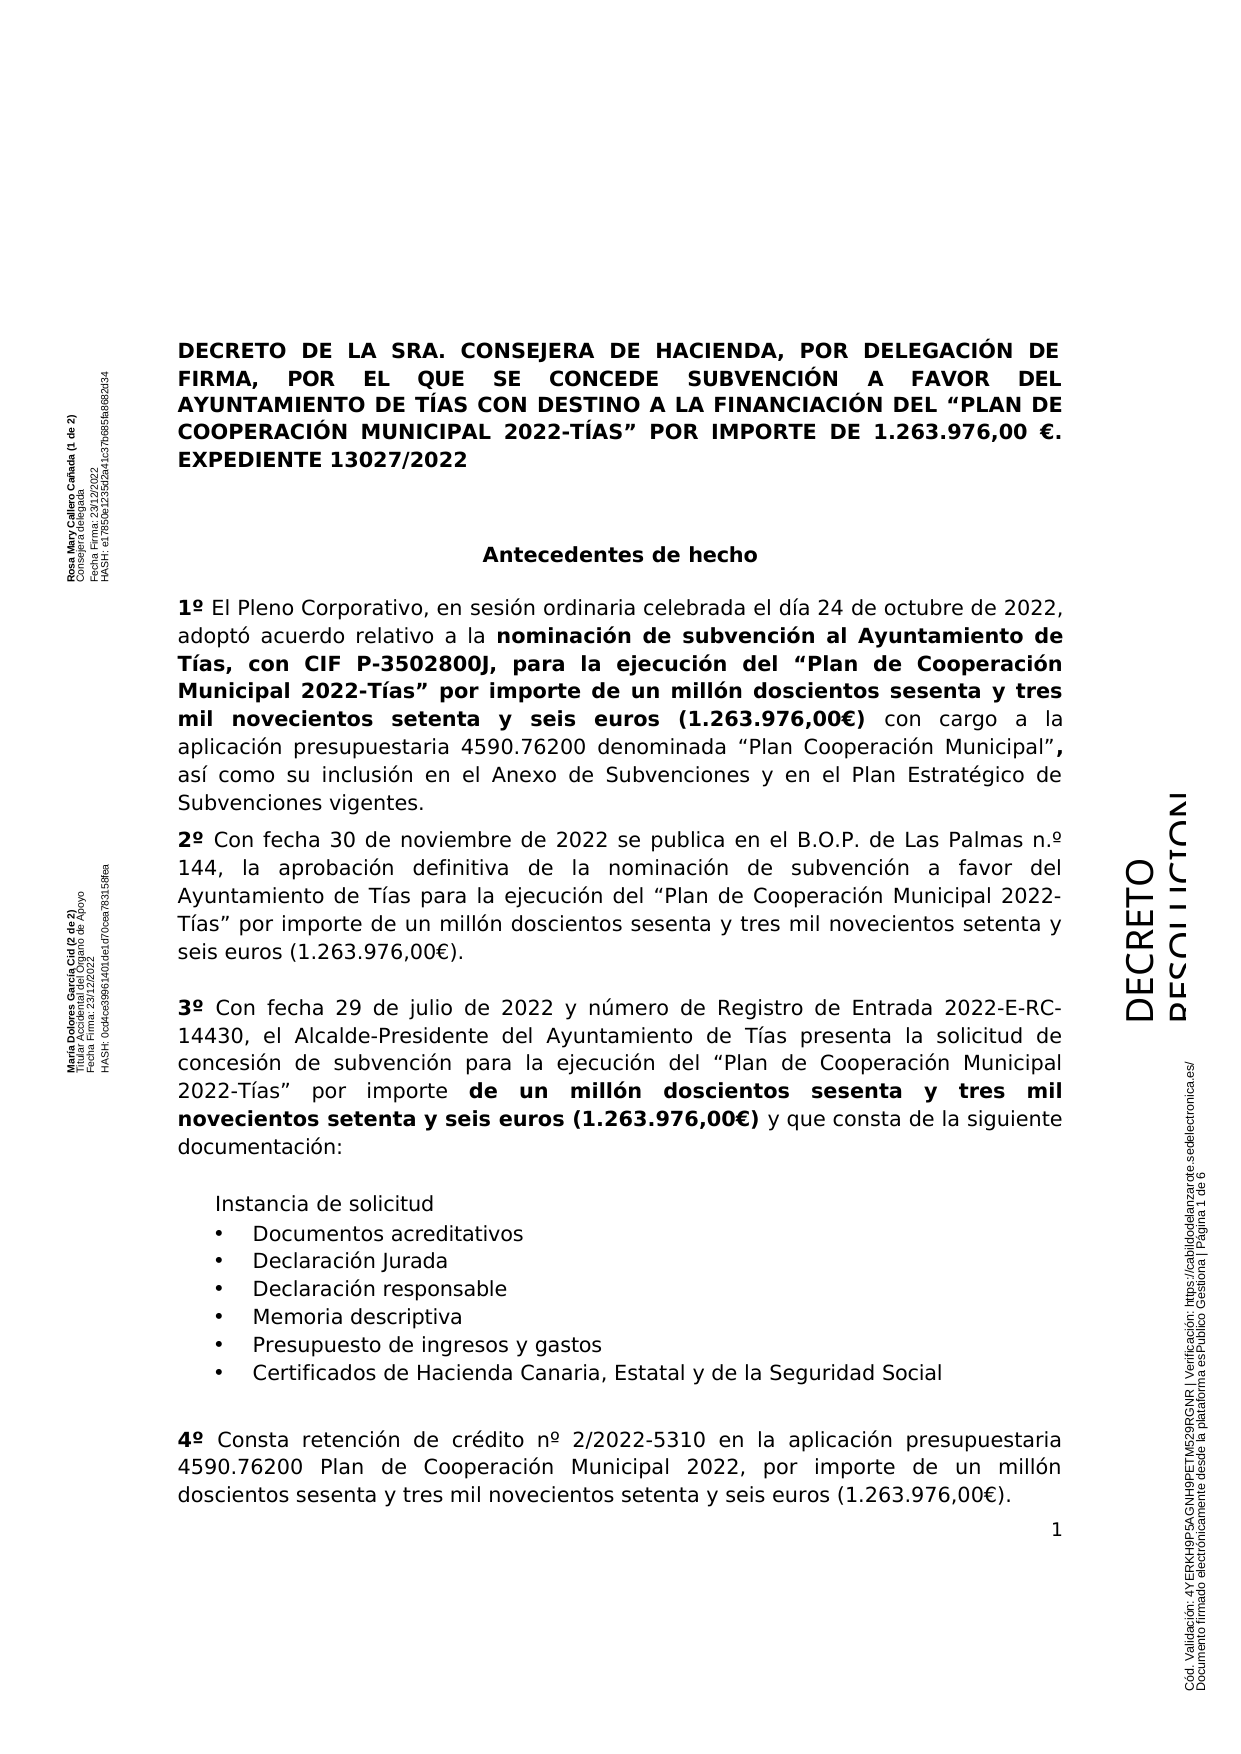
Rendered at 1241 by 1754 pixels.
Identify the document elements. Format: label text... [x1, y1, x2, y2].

list Presupuesto de ingresos y gastos [215, 1330, 944, 1358]
text 1 [175, 1519, 1064, 1541]
text AYUNTAMIENTO DE TÍAS CON DESTINO A LA FINANCIACIÓN DEL “PLAN DE COOPERACIÓN MUNICIPAL 2022-TÍAS” POR IMPORTE DE 1.263.976,00 €. EXPEDIENTE 13027/2022 [177, 393, 1064, 472]
list Declaración Jurada [215, 1247, 944, 1274]
text FIRMA, [177, 367, 262, 391]
text POR [287, 367, 338, 391]
text Antecedentes de hecho [482, 543, 760, 567]
text 4º Consta retención de crédito nº 2/2022-5310 en la aplicación presupuestaria 4590.76200 Plan de Cooperación Municipal 2022, por importe de un millón doscientos sesenta y tres mil novecientos setenta y seis euros (1.263.976,00€). [177, 1428, 1063, 1507]
text Cód. Validación: 4YERKH9P5AGNH9PETM529RGNR | Verificación: https://cabildodelanzarote.sedelectronica.es/ Documento firmado electrónicamente desde la plataforma esPublico Gestiona | Página 1 de 6 [1183, 1063, 1208, 1694]
text EL QUE SE CONCEDE SUBVENCIÓN [363, 367, 843, 391]
text 3º Con fecha 29 de julio de 2022 y número de Registro de Entrada 2022-E-RC- 14430, el Alcalde-Presidente del Ayuntamiento de Tías presenta la solicitud de concesión de subvención para la ejecución del “Plan de Cooperación Municipal 2022-Tías” por importe de un millón doscientos sesenta y tres mil novecientos setenta y seis euros (1.263.976,00€) y que consta de la siguiente documentación: [177, 996, 1063, 1159]
text A [867, 367, 886, 391]
text DECRETO RESOLUCION [1117, 629, 1183, 1027]
list Documentos acreditativos [215, 1218, 944, 1247]
text Rosa Mary Callero Cañada (1 de 2) Consejera delegada [66, 366, 86, 574]
list Memoria descriptiva [215, 1302, 944, 1330]
text María Dolores García Cid (2 de 2) Titular Accidental del Órgano de Apoyo Fecha Firma: 23/12/2022 [66, 858, 96, 1048]
text Fecha Firma: 23/12/2022 [89, 366, 99, 585]
text DEL [1018, 367, 1064, 391]
list Declaración responsable [215, 1274, 944, 1302]
text HASH: e17850e1235d2a41c37b685fa8682d34 [99, 366, 110, 585]
text HASH: 0cd4ce39961401de1d70cea783158fea [99, 858, 110, 1076]
list Certificados de Hacienda Canaria, Estatal y de la Seguridad Social [215, 1358, 944, 1386]
text Instancia de solicitud [215, 1192, 944, 1217]
text 2º Con fecha 30 de noviembre de 2022 se publica en el B.O.P. de Las Palmas n.º 144, la aprobación definitiva de la nominación de subvención a favor del Ayuntamiento de Tías para la ejecución del “Plan de Cooperación Municipal 2022- Tías” por importe de un millón doscientos sesenta y tres mil novecientos setenta y seis euros (1.263.976,00€). [177, 828, 1063, 964]
text FAVOR [911, 367, 993, 391]
text DECRETO DE LA SRA. CONSEJERA DE HACIENDA, POR DELEGACIÓN DE [177, 339, 1065, 363]
text 1º El Pleno Corporativo, en sesión ordinaria celebrada el día 24 de octubre de 2022, adoptó acuerdo relativo a la nominación de subvención al Ayuntamiento de Tías, con CIF P-3502800J, para la ejecución del “Plan de Cooperación Municipal 2022-Tías” por importe de un millón doscientos sesenta y tres mil novecientos setenta y seis euros (1.263.976,00€) con cargo a la aplicación presupuestaria 4590.76200 denominada “Plan Cooperación Municipal”, así como su inclusión en el Anexo de Subvenciones y en el Plan Estratégico de Subvenciones vigentes. [177, 596, 1064, 815]
